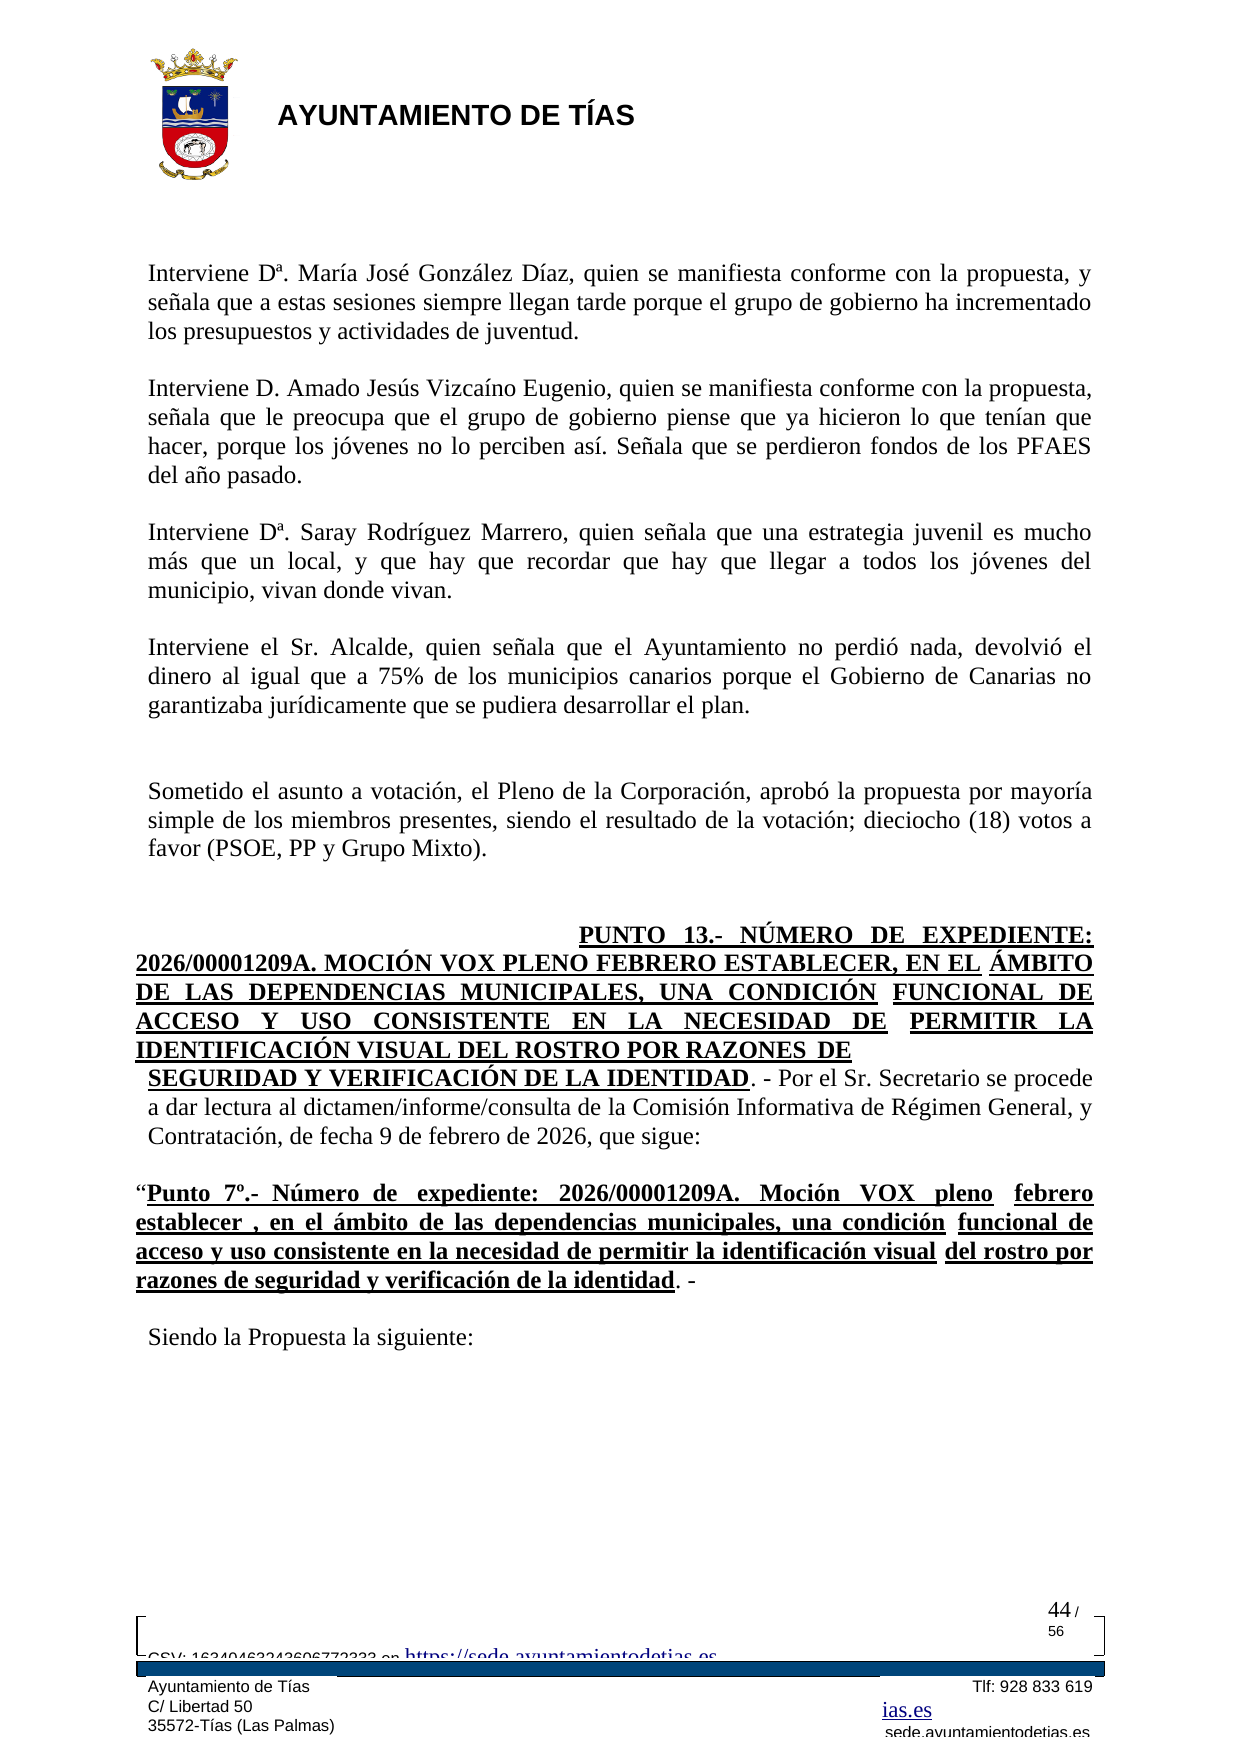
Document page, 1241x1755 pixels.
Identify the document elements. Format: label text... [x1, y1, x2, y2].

text Interviene Dª. María José González Díaz, quien se manifiesta conforme con la propuesta, y señala que a estas sesiones siempre llegan tarde porque el grupo de gobierno ha incrementado los presupuestos y actividades de juventud. [148, 258, 1093, 345]
text SEGURIDAD Y VERIFICACIÓN DE LA IDENTIDAD. - Por el Sr. Secretario se procede a dar lectura al dictamen/informe/consulta de la Comisión Informativa de Régimen General, y Contratación, de fecha 9 de febrero de 2026, que sigue: [148, 1063, 1093, 1150]
subtitle PUNTO 13.- NÚMERO DE EXPEDIENTE: 2026/00001209A. MOCIÓN VOX PLENO FEBRERO ESTABLECER, EN EL ÁMBITO DE LAS DEPENDENCIAS MUNICIPALES, UNA CONDICIÓN FUNCIONAL DE ACCESO Y USO CONSISTENTE EN LA NECESIDAD DE PERMITIR LA IDENTIFICACIÓN VISUAL DEL ROSTRO POR RAZONES DE [135, 920, 1093, 1063]
text Siendo la Propuesta la siguiente: [148, 1322, 1105, 1351]
text Interviene el Sr. Alcalde, quien señala que el Ayuntamiento no perdió nada, devolvió el dinero al igual que a 75% de los municipios canarios porque el Gobierno de Canarias no garantizaba jurídicamente que se pudiera desarrollar el plan. [148, 632, 1093, 718]
text Sometido el asunto a votación, el Pleno de la Corporación, aprobó la propuesta por mayoría simple de los miembros presentes, siendo el resultado de la votación; dieciocho (18) votos a favor (PSOE, PP y Grupo Mixto). [148, 776, 1093, 862]
text Interviene D. Amado Jesús Vizcaíno Eugenio, quien se manifiesta conforme con la propuesta, señala que le preocupa que el grupo de gobierno piense que ya hicieron lo que tenían que hacer, porque los jóvenes no lo perciben así. Señala que se perdieron fondos de los PFAES del año pasado. [148, 373, 1093, 488]
subtitle “Punto 7º.- Número de expediente: 2026/00001209A. Moción VOX pleno febrero establecer , en el ámbito de las dependencias municipales, una condición funcional de acceso y uso consistente en la necesidad de permitir la identificación visual del rostro por razones de seguridad y verificación de la identidad. - [135, 1178, 1093, 1293]
text Interviene Dª. Saray Rodríguez Marrero, quien señala que una estrategia juvenil es mucho más que un local, y que hay que recordar que hay que llegar a todos los jóvenes del municipio, vivan donde vivan. [148, 517, 1093, 603]
